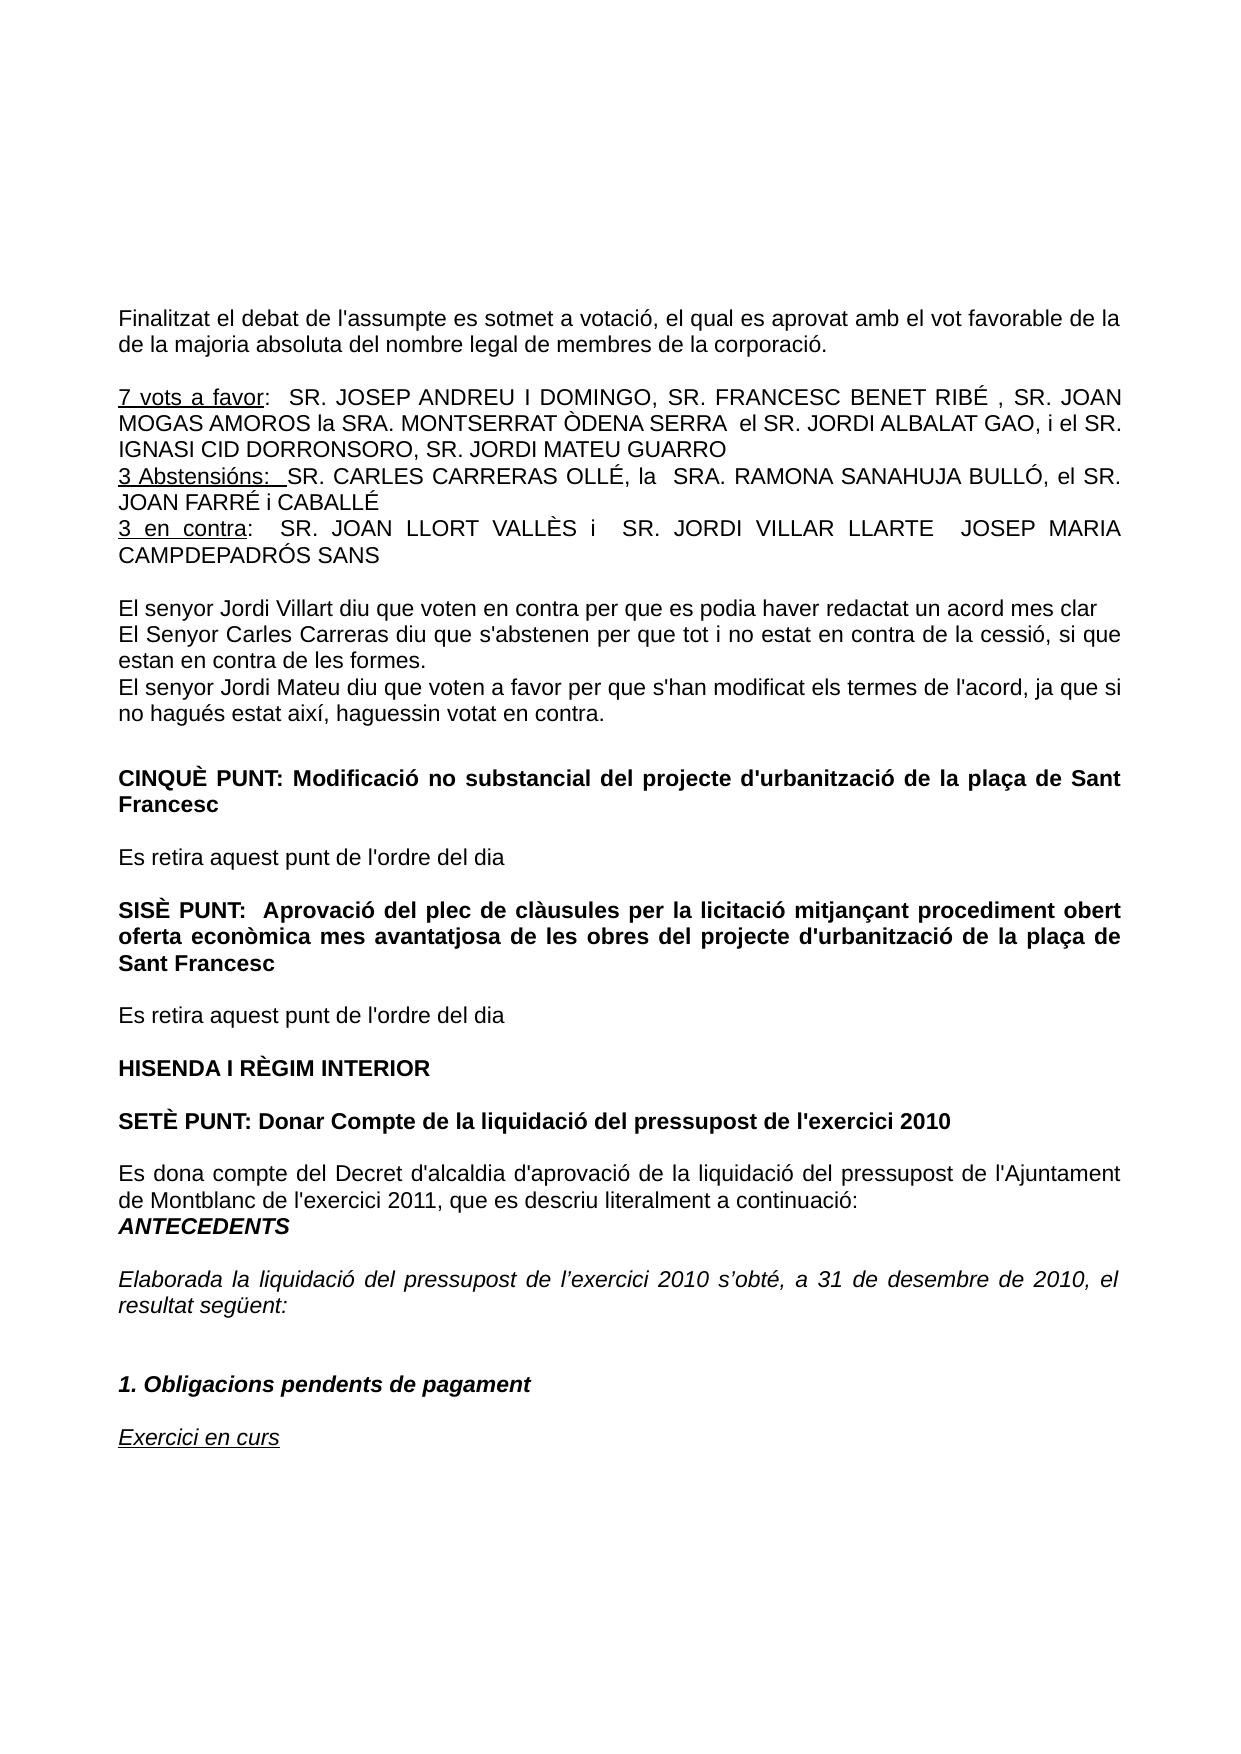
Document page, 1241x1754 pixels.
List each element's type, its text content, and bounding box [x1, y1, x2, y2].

text El senyor Jordi Villart diu que voten en contra per que es podia haver redactat un acord mes clar [118, 594, 1122, 621]
text CINQUÈ PUNT: Modificació no substancial del projecte d'urbanització de la plaça de Sant Francesc [118, 765, 1122, 818]
text SISÈ PUNT: Aprovació del plec de clàusules per la licitació mitjançant procediment obert oferta econòmica mes avantatjosa de les obres del projecte d'urbanització de la plaça de Sant Francesc [118, 897, 1122, 976]
text HISENDA I RÈGIM INTERIOR [118, 1055, 1122, 1081]
text 3 en contra: SR. JOAN LLORT VALLÈS i SR. JORDI VILLAR LLARTE JOSEP MARIA CAMPDEPADRÓS SANS [118, 515, 1122, 568]
text 1. Obligacions pendents de pagament [118, 1371, 1122, 1398]
text El senyor Jordi Mateu diu que voten a favor per que s'han modificat els termes de l'acord, ja que si no hagués estat així, haguessin votat en contra. [118, 673, 1122, 726]
text Es retira aquest punt de l'ordre del dia [118, 1002, 1122, 1029]
text El Senyor Carles Carreras diu que s'abstenen per que tot i no estat en contra de la cessió, si que estan en contra de les formes. [118, 621, 1122, 673]
text Es dona compte del Decret d'alcaldia d'aprovació de la liquidació del pressupost de l'Ajuntament de Montblanc de l'exercici 2011, que es descriu literalment a continuació: [118, 1160, 1122, 1213]
text Es retira aquest punt de l'ordre del dia [118, 844, 1122, 871]
text SETÈ PUNT: Donar Compte de la liquidació del pressupost de l'exercici 2010 [118, 1108, 1122, 1134]
text Elaborada la liquidació del pressupost de l’exercici 2010 s’obté, a 31 de desembre de 2010, el resultat següent: [118, 1266, 1122, 1318]
text Finalitzat el debat de l'assumpte es sotmet a votació, el qual es aprovat amb el vot favorable de la de la majoria absoluta del nombre legal de membres de la corporació. [118, 304, 1122, 357]
text ANTECEDENTS [118, 1213, 1122, 1239]
text 7 vots a favor: SR. JOSEP ANDREU I DOMINGO, SR. FRANCESC BENET RIBÉ , SR. JOAN MOGAS AMOROS la SRA. MONTSERRAT ÒDENA SERRA el SR. JORDI ALBALAT GAO, i el SR. IGNASI CID DORRONSORO, SR. JORDI MATEU GUARRO [118, 384, 1122, 463]
text 3 Abstensións: SR. CARLES CARRERAS OLLÉ, la SRA. RAMONA SANAHUJA BULLÓ, el SR. JOAN FARRÉ i CABALLÉ [118, 463, 1122, 515]
text Exercici en curs [118, 1424, 1122, 1450]
